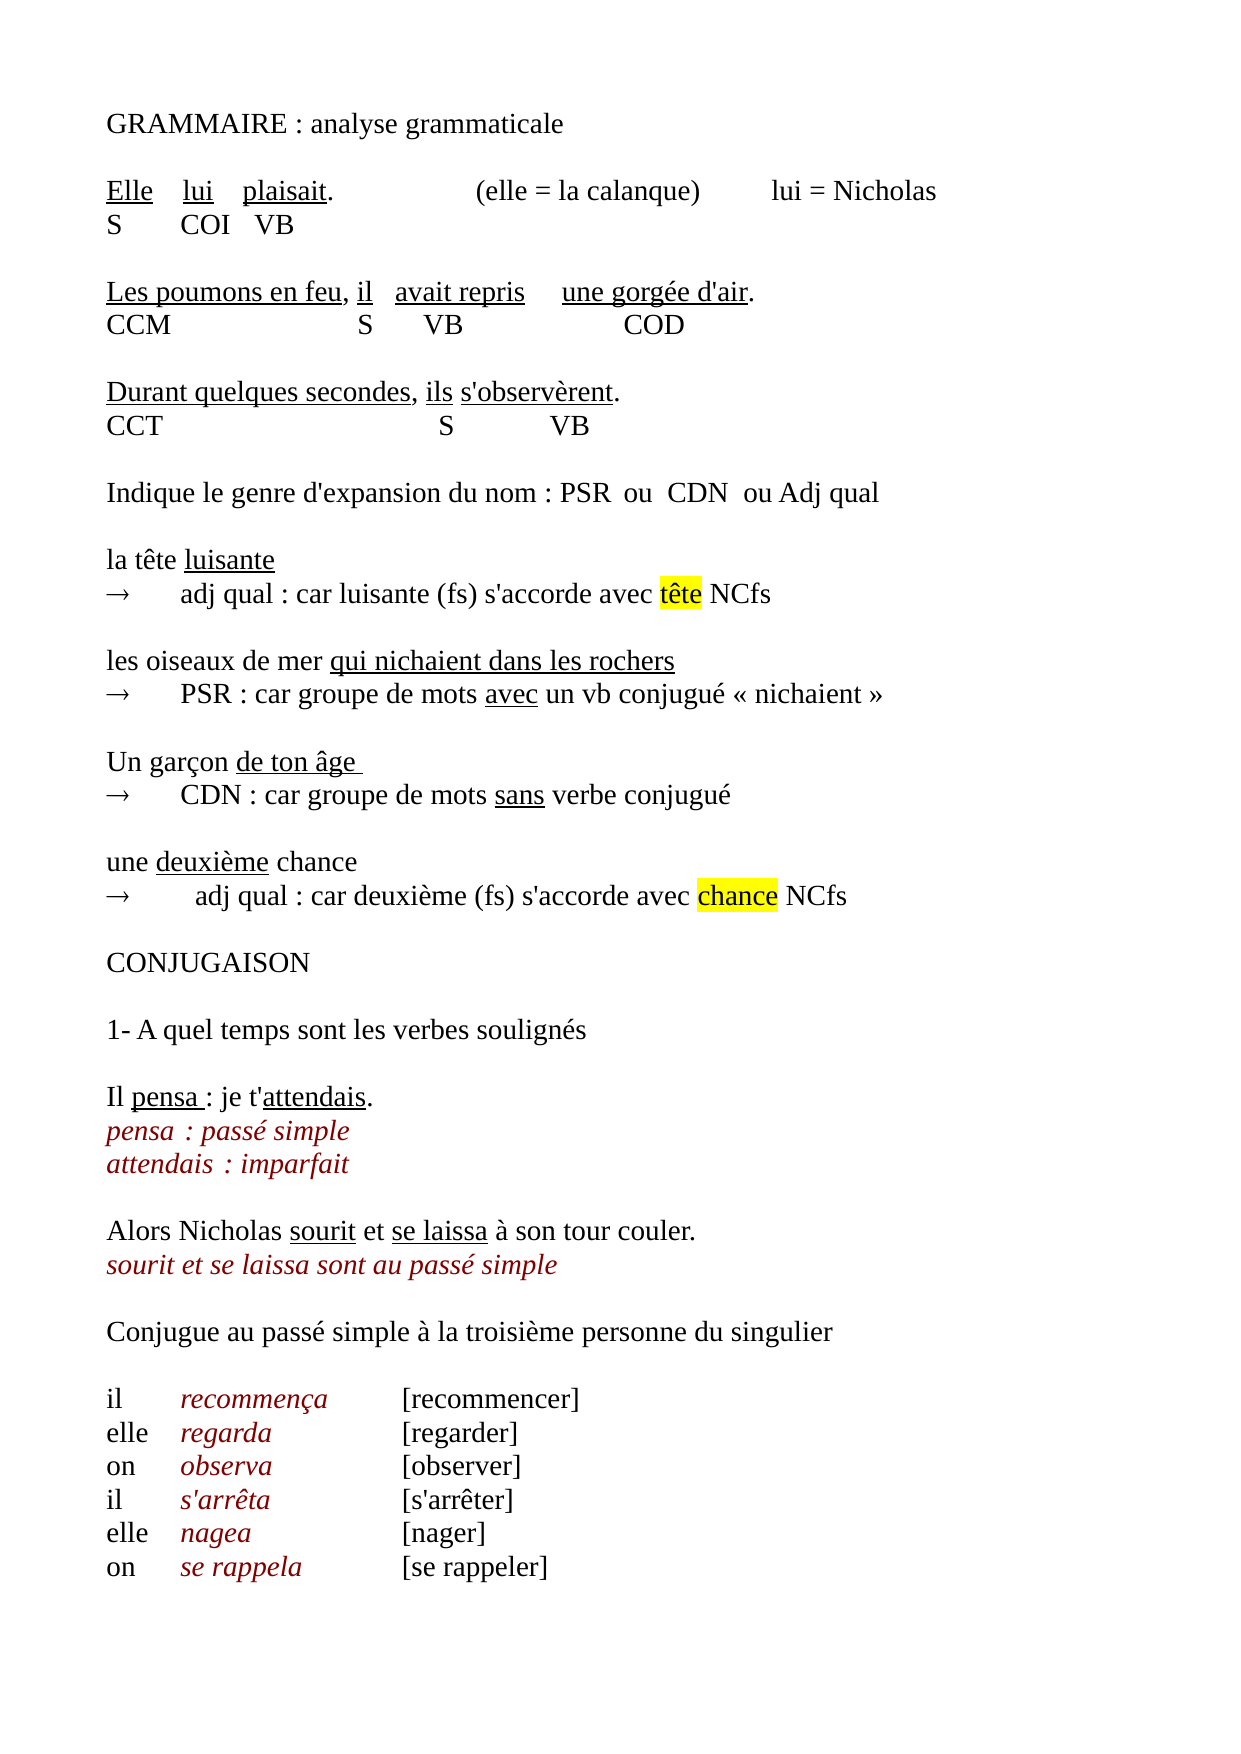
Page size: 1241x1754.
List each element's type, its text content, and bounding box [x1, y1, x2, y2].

text Indique le genre d'expansion du nom : PSR ou CDN ou Adj qual [106, 475, 1134, 509]
text Un garçon de ton âge [106, 744, 1134, 777]
text Les poumons en feu, il avait repris une gorgée d'air. [106, 274, 1134, 307]
text sourit et se laissa sont au passé simple [106, 1247, 1134, 1281]
text GRAMMAIRE : analyse grammaticale [106, 106, 1134, 140]
text les oiseaux de mer qui nichaient dans les rochers [106, 643, 1134, 677]
text attendais : imparfait [106, 1146, 1134, 1180]
text il s'arrêta [s'arrêter] [106, 1482, 1134, 1515]
text Conjugue au passé simple à la troisième personne du singulier [106, 1314, 1134, 1348]
text une deuxième chance [106, 844, 1134, 878]
text Elle lui plaisait. (elle = la calanque) lui = Nicholas [106, 173, 1134, 207]
text  CDN : car groupe de mots sans verbe conjugué [106, 777, 1134, 811]
text CONJUGAISON [106, 945, 1134, 979]
text  adj qual : car deuxième (fs) s'accorde avec chance NCfs [106, 878, 1134, 912]
text on observa [observer] [106, 1448, 1134, 1482]
text la tête luisante [106, 542, 1134, 576]
text elle nagea [nager] [106, 1515, 1134, 1549]
text 1- A quel temps sont les verbes soulignés [106, 1012, 1134, 1046]
text on se rappela [se rappeler] [106, 1549, 1134, 1582]
text pensa : passé simple [106, 1113, 1134, 1146]
text  PSR : car groupe de mots avec un vb conjugué « nichaient » [106, 677, 1134, 710]
text il recommença [recommencer] [106, 1381, 1134, 1415]
text Alors Nicholas sourit et se laissa à son tour couler. [106, 1213, 1134, 1247]
text  adj qual : car luisante (fs) s'accorde avec tête NCfs [106, 576, 1134, 609]
text CCT S VB [106, 408, 1134, 442]
text Durant quelques secondes, ils s'observèrent. [106, 374, 1134, 408]
text S COI VB [106, 207, 1134, 240]
text Il pensa : je t'attendais. [106, 1079, 1134, 1113]
text elle regarda [regarder] [106, 1415, 1134, 1448]
text CCM S VB COD [106, 307, 1134, 341]
